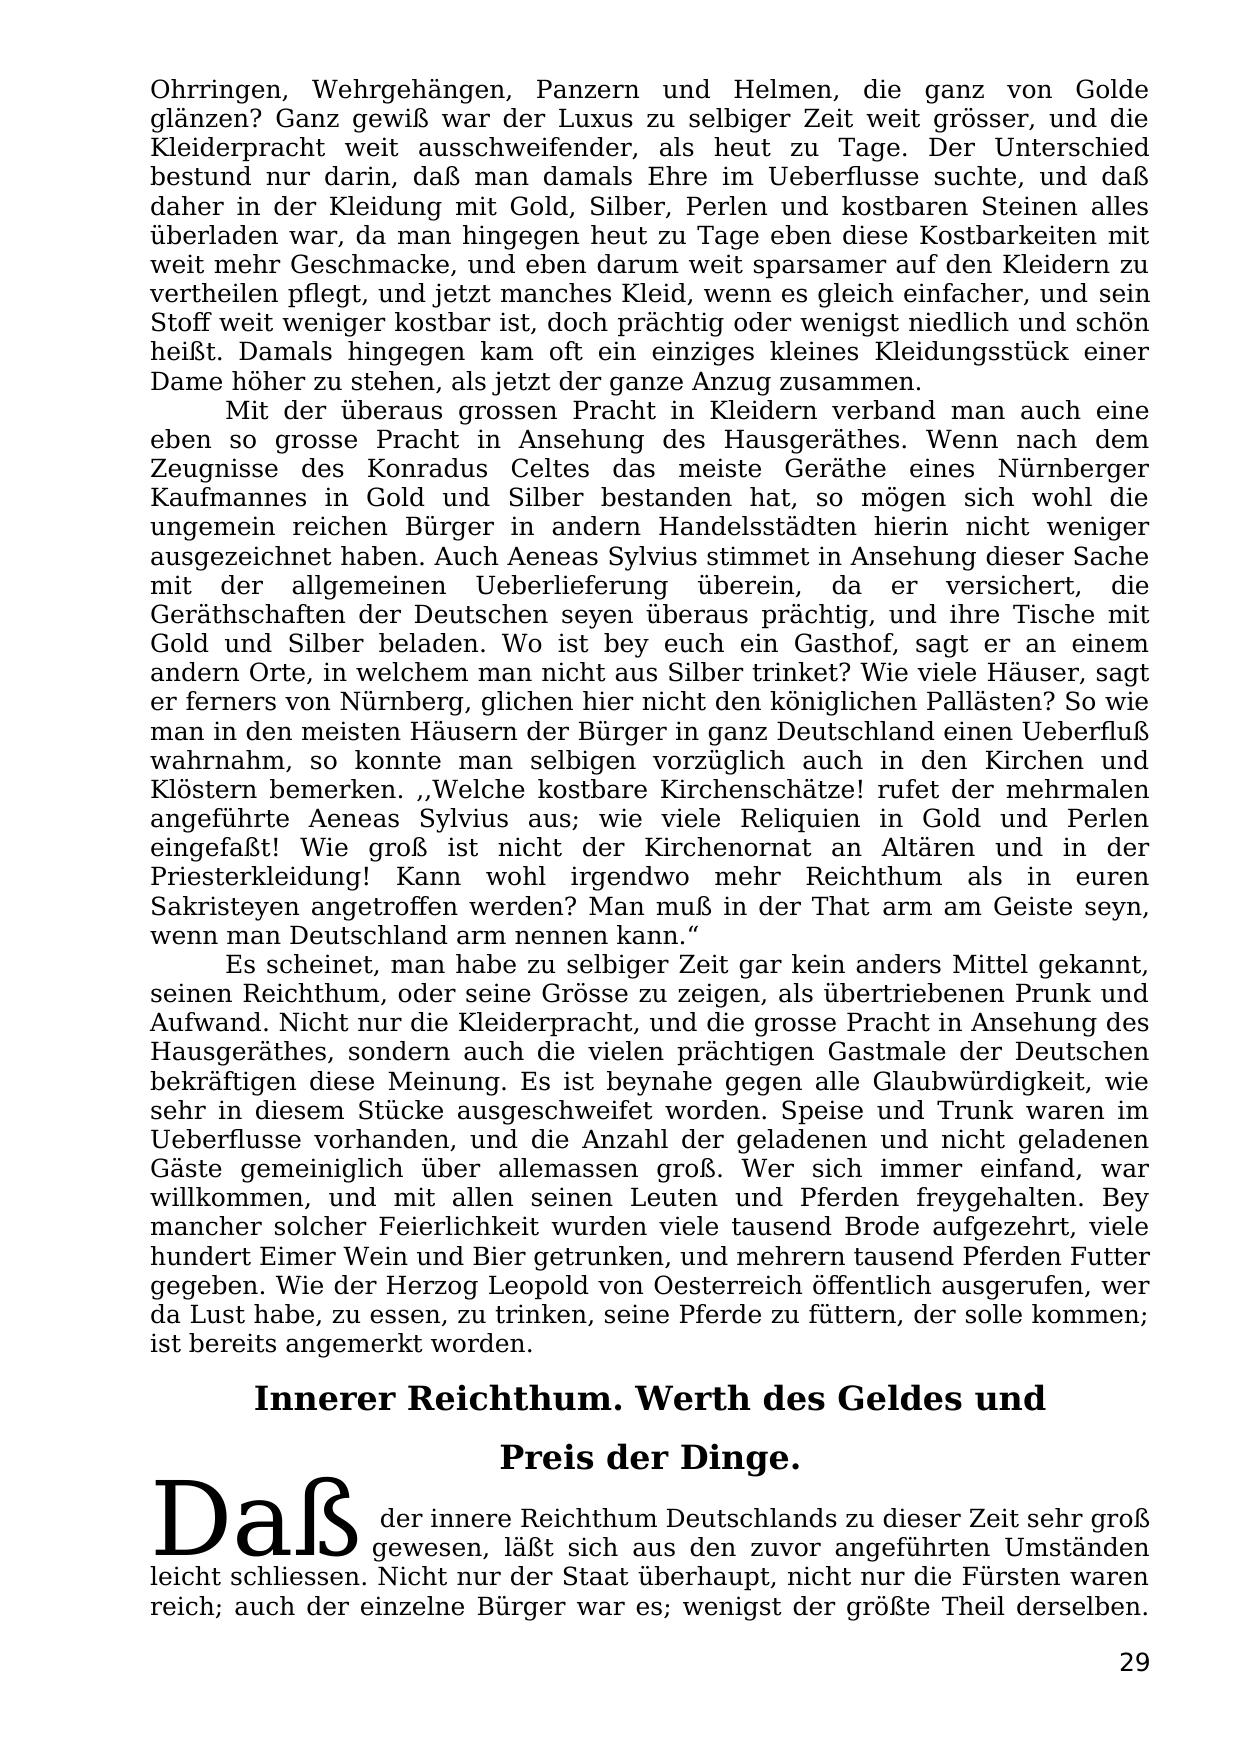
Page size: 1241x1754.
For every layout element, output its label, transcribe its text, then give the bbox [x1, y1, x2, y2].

text Ohrringen, Wehrgehängen, Panzern und Helmen, die ganz von Golde glänzen? Ganz gewiß war der Luxus zu selbiger Zeit weit grösser, und die Kleiderpracht weit ausschweifender, als heut zu Tage. Der Unterschied bestund nur darin, daß man damals Ehre im Ueberflusse suchte, und daß daher in der Kleidung mit Gold, Silber, Perlen und kostbaren Steinen alles überladen war, da man hingegen heut zu Tage eben diese Kostbarkeiten mit weit mehr Geschmacke, und eben darum weit sparsamer auf den Kleidern zu vertheilen pflegt, und jetzt manches Kleid, wenn es gleich einfacher, und sein Stoff weit weniger kostbar ist, doch prächtig oder wenigst niedlich und schön heißt. Damals hingegen kam oft ein einziges kleines Kleidungsstück einer Dame höher zu stehen, als jetzt der ganze Anzug zusammen. [150, 75, 1151, 396]
text Es scheinet, man habe zu selbiger Zeit gar kein anders Mittel gekannt, seinen Reichthum, oder seine Grösse zu zeigen, als übertriebenen Prunk und Aufwand. Nicht nur die Kleiderpracht, und die grosse Pracht in Ansehung des Hausgeräthes, sondern auch die vielen prächtigen Gastmale der Deutschen bekräftigen diese Meinung. Es ist beynahe gegen alle Glaubwürdigkeit, wie sehr in diesem Stücke ausgeschweifet worden. Speise und Trunk waren im Ueberflusse vorhanden, und die Anzahl der geladenen und nicht geladenen Gäste gemeiniglich über allemassen groß. Wer sich immer einfand, war willkommen, und mit allen seinen Leuten und Pferden freygehalten. Bey mancher solcher Feierlichkeit wurden viele tausend Brode aufgezehrt, viele hundert Eimer Wein und Bier getrunken, und mehrern tausend Pferden Futter gegeben. Wie der Herzog Leopold von Oesterreich öffentlich ausgerufen, wer da Lust habe, zu essen, zu trinken, seine Pferde zu füttern, der solle kommen; ist bereits angemerkt worden. [150, 950, 1151, 1358]
text Daß der innere Reichthum Deutschlands zu dieser Zeit sehr groß gewesen, läßt sich aus den zuvor angeführten Umständen leicht schliessen. Nicht nur der Staat überhaupt, nicht nur die Fürsten waren reich; auch der einzelne Bürger war es; wenigst der größte Theil derselben. [150, 1477, 1151, 1621]
text Mit der überaus grossen Pracht in Kleidern verband man auch eine eben so grosse Pracht in Ansehung des Hausgeräthes. Wenn nach dem Zeugnisse des Konradus Celtes das meiste Geräthe eines Nürnberger Kaufmannes in Gold und Silber bestanden hat, so mögen sich wohl die ungemein reichen Bürger in andern Handelsstädten hierin nicht weniger ausgezeichnet haben. Auch Aeneas Sylvius stimmet in Ansehung dieser Sache mit der allgemeinen Ueberlieferung überein, da er versichert, die Geräthschaften der Deutschen seyen überaus prächtig, und ihre Tische mit Gold und Silber beladen. Wo ist bey euch ein Gasthof, sagt er an einem andern Orte, in welchem man nicht aus Silber trinket? Wie viele Häuser, sagt er ferners von Nürnberg, glichen hier nicht den königlichen Pallästen? So wie man in den meisten Häusern der Bürger in ganz Deutschland einen Ueberfluß wahrnahm, so konnte man selbigen vorzüglich auch in den Kirchen und Klöstern bemerken. ,,Welche kostbare Kirchenschätze! rufet der mehrmalen angeführte Aeneas Sylvius aus; wie viele Reliquien in Gold und Perlen eingefaßt! Wie groß ist nicht der Kirchenornat an Altären und in der Priesterkleidung! Kann wohl irgendwo mehr Reichthum als in euren Sakristeyen angetroffen werden? Man muß in der That arm am Geiste seyn, wenn man Deutschland arm nennen kann.“ [150, 396, 1151, 950]
text Innerer Reichthum. Werth des Geldes und Preis der Dinge. [150, 1358, 1151, 1477]
